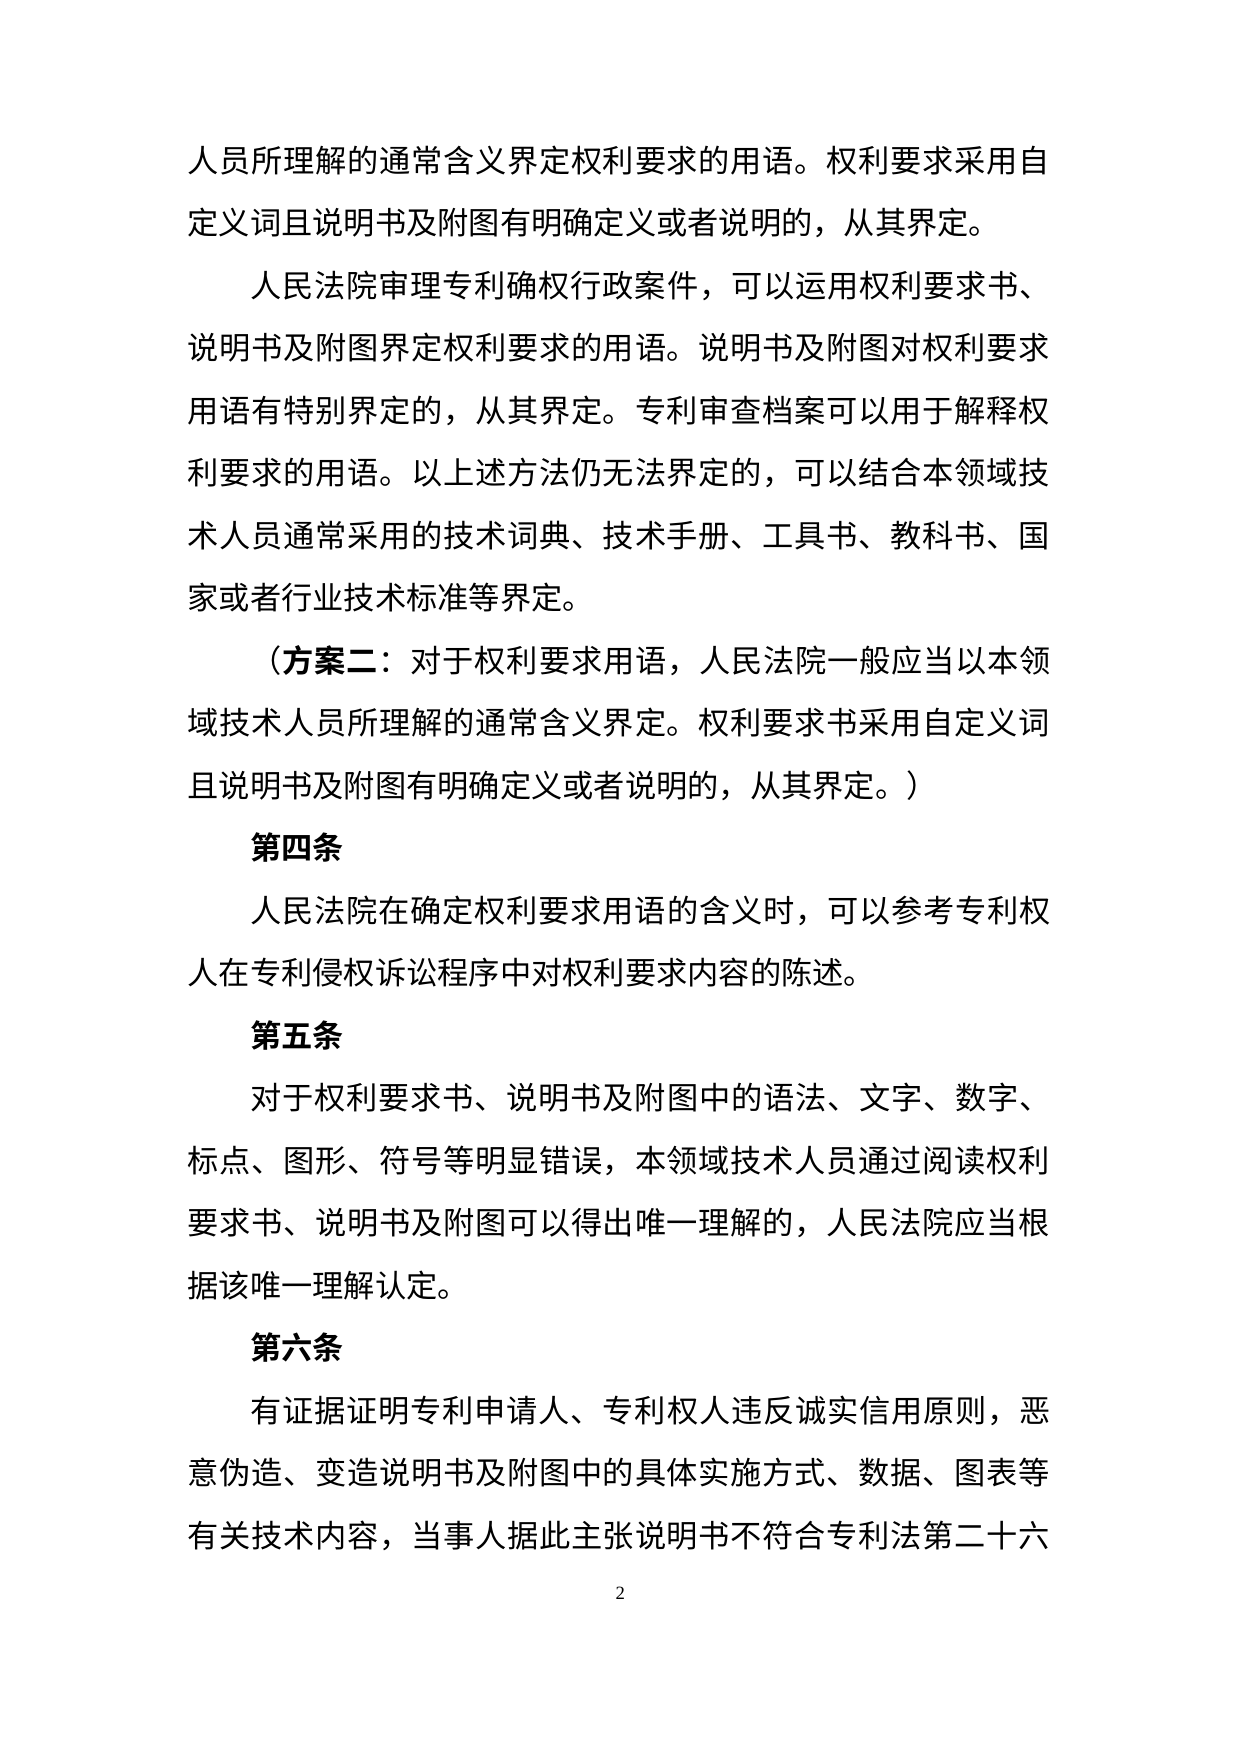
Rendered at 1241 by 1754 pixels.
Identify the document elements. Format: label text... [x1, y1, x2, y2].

text 人员所理解的通常含义界定权利要求的用语。权利要求采用自定义词且说明书及附图有明确定义或者说明的，从其界定。 [187, 117, 1053, 242]
text 第六条 [187, 1304, 1053, 1367]
text 第四条 [187, 804, 1053, 867]
text 人民法院在确定权利要求用语的含义时，可以参考专利权人在专利侵权诉讼程序中对权利要求内容的陈述。 [187, 867, 1053, 992]
text 第五条 [187, 992, 1053, 1054]
text 对于权利要求书、说明书及附图中的语法、文字、数字、标点、图形、符号等明显错误，本领域技术人员通过阅读权利要求书、说明书及附图可以得出唯一理解的，人民法院应当根据该唯一理解认定。 [187, 1054, 1053, 1304]
text （方案二：对于权利要求用语，人民法院一般应当以本领域技术人员所理解的通常含义界定。权利要求书采用自定义词且说明书及附图有明确定义或者说明的，从其界定。） [187, 617, 1053, 804]
text 人民法院审理专利确权行政案件，可以运用权利要求书、说明书及附图界定权利要求的用语。说明书及附图对权利要求用语有特别界定的，从其界定。专利审查档案可以用于解释权利要求的用语。以上述方法仍无法界定的，可以结合本领域技术人员通常采用的技术词典、技术手册、工具书、教科书、国家或者行业技术标准等界定。 [187, 242, 1053, 617]
text 有证据证明专利申请人、专利权人违反诚实信用原则，恶意伪造、变造说明书及附图中的具体实施方式、数据、图表等有关技术内容，当事人据此主张说明书不符合专利法第二十六 [187, 1367, 1053, 1554]
